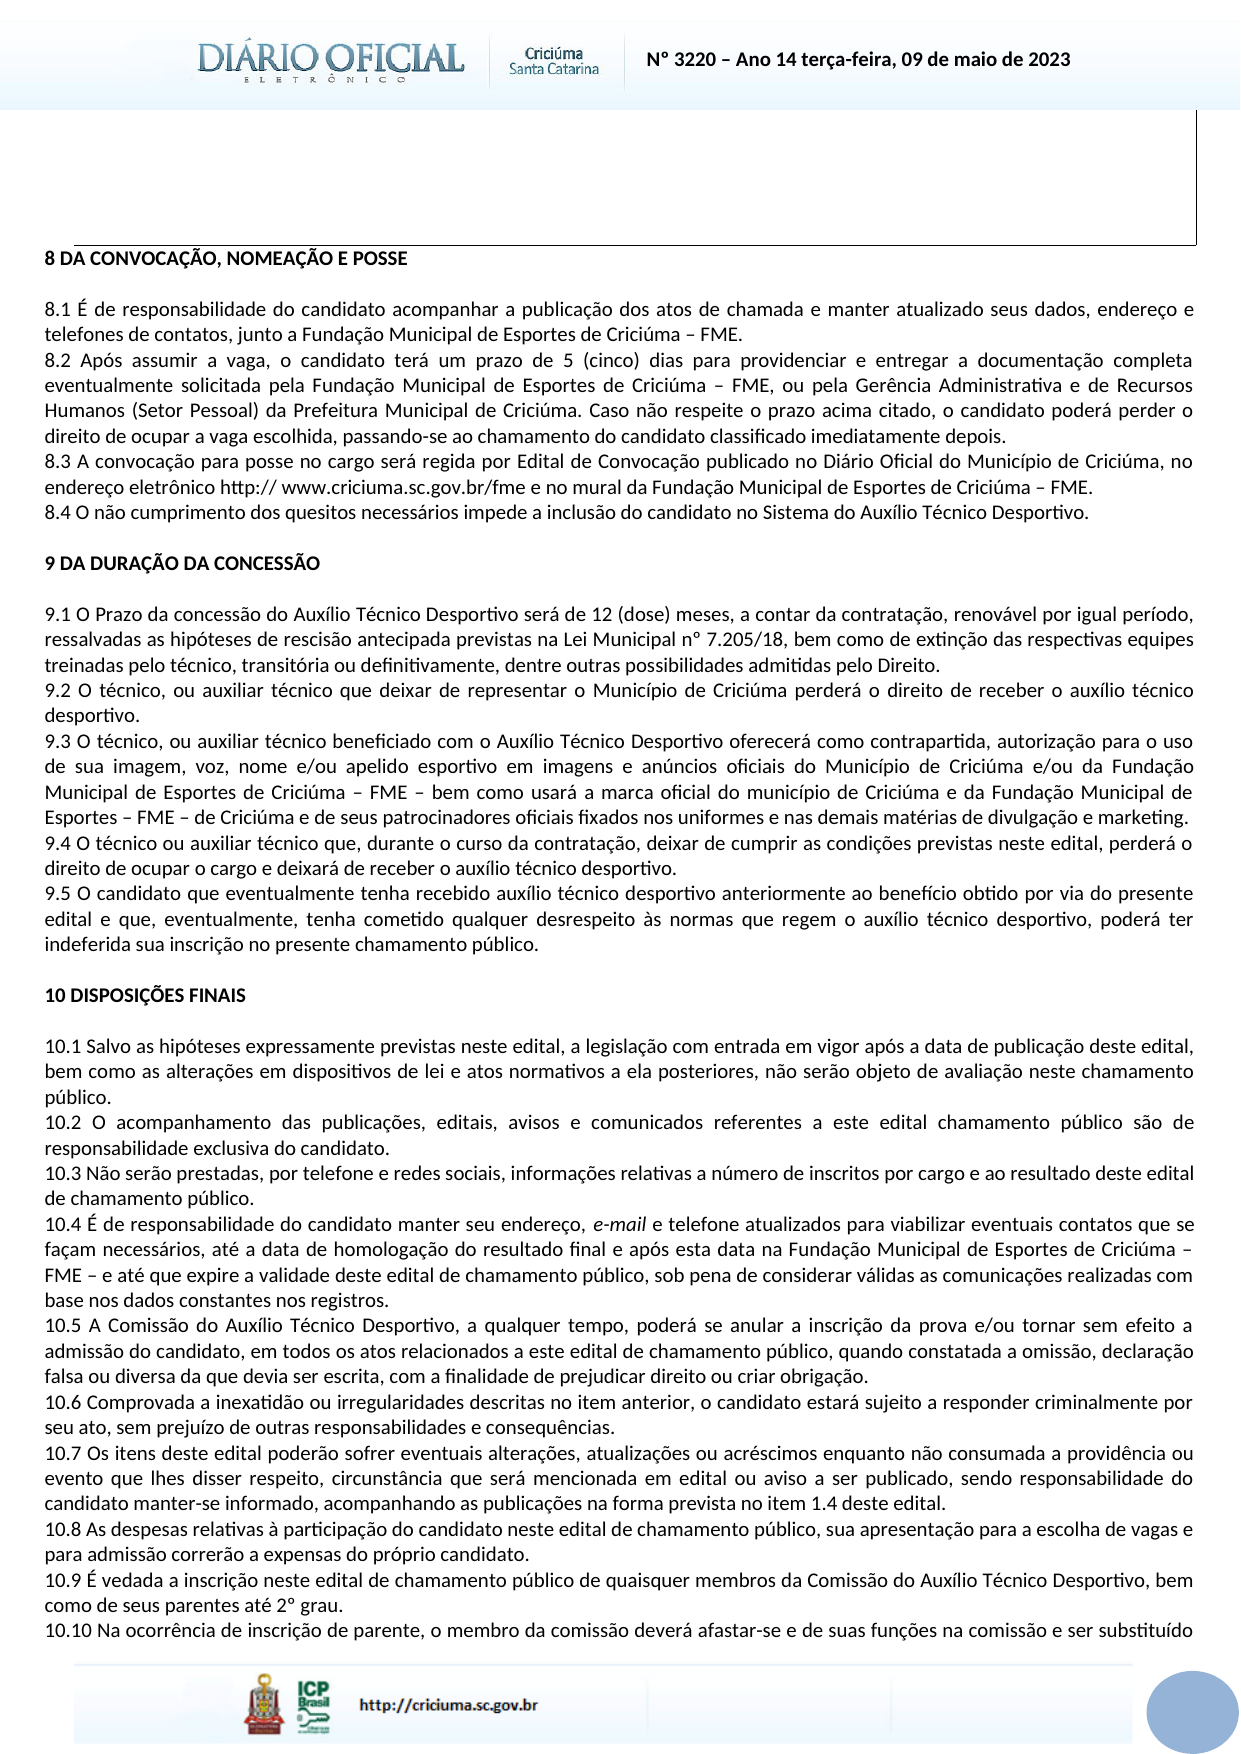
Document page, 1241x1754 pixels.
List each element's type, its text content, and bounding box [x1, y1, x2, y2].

text 10.7 Os itens deste edital poderão sofrer eventuais alterações, atualizações ou acréscimos enquanto não consumada a providência ou evento que lhes disser respeito, circunstância que será mencionada em edital ou aviso a ser publicado, sendo responsabilidade do candidato manter-se informado, acompanhando as publicações na forma prevista no item 1.4 deste edital. [44, 1440, 1196, 1516]
text 10.1 Salvo as hipóteses expressamente previstas neste edital, a legislação com entrada em vigor após a data de publicação deste edital, bem como as alterações em dispositivos de lei e atos normativos a ela posteriores, não serão objeto de avaliação neste chamamento público. [44, 1033, 1196, 1109]
text 9.5 O candidato que eventualmente tenha recebido auxílio técnico desportivo anteriormente ao benefício obtido por via do presente edital e que, eventualmente, tenha cometido qualquer desrespeito às normas que regem o auxílio técnico desportivo, poderá ter indeferida sua inscrição no presente chamamento público. [44, 881, 1196, 957]
text 9 DA DURAÇÃO DA CONCESSÃO [44, 550, 1196, 576]
text 9.3 O técnico, ou auxiliar técnico beneficiado com o Auxílio Técnico Desportivo oferecerá como contrapartida, autorização para o uso de sua imagem, voz, nome e/ou apelido esportivo em imagens e anúncios oficiais do Município de Criciúma e/ou da Fundação Municipal de Esportes de Criciúma – FME – bem como usará a marca oficial do município de Criciúma e da Fundação Municipal de Esportes – FME – de Criciúma e de seus patrocinadores oficiais fixados nos uniformes e nas demais matérias de divulgação e marketing. [44, 728, 1196, 830]
text 9.1 O Prazo da concessão do Auxílio Técnico Desportivo será de 12 (dose) meses, a contar da contratação, renovável por igual período, ressalvadas as hipóteses de rescisão antecipada previstas na Lei Municipal nº 7.205/18, bem como de extinção das respectivas equipes treinadas pelo técnico, transitória ou definitivamente, dentre outras possibilidades admitidas pelo Direito. [44, 601, 1196, 677]
text 10.2 O acompanhamento das publicações, editais, avisos e comunicados referentes a este edital chamamento público são de responsabilidade exclusiva do candidato. [44, 1109, 1196, 1160]
text 8.1 É de responsabilidade do candidato acompanhar a publicação dos atos de chamada e manter atualizado seus dados, endereço e telefones de contatos, junto a Fundação Municipal de Esportes de Criciúma – FME. [44, 296, 1196, 347]
text 10.3 Não serão prestadas, por telefone e redes sociais, informações relativas a número de inscritos por cargo e ao resultado deste edital de chamamento público. [44, 1160, 1196, 1211]
text 10.6 Comprovada a inexatidão ou irregularidades descritas no item anterior, o candidato estará sujeito a responder criminalmente por seu ato, sem prejuízo de outras responsabilidades e consequências. [44, 1389, 1196, 1440]
text 10.9 É vedada a inscrição neste edital de chamamento público de quaisquer membros da Comissão do Auxílio Técnico Desportivo, bem como de seus parentes até 2º grau. [44, 1567, 1196, 1618]
text 8.3 A convocação para posse no cargo será regida por Edital de Convocação publicado no Diário Oficial do Município de Criciúma, no endereço eletrônico http:// www.criciuma.sc.gov.br/fme e no mural da Fundação Municipal de Esportes de Criciúma – FME. [44, 448, 1196, 499]
text 10.5 A Comissão do Auxílio Técnico Desportivo, a qualquer tempo, poderá se anular a inscrição da prova e/ou tornar sem efeito a admissão do candidato, em todos os atos relacionados a este edital de chamamento público, quando constatada a omissão, declaração falsa ou diversa da que devia ser escrita, com a finalidade de prejudicar direito ou criar obrigação. [44, 1313, 1196, 1389]
text 8.2 Após assumir a vaga, o candidato terá um prazo de 5 (cinco) dias para providenciar e entregar a documentação completa eventualmente solicitada pela Fundação Municipal de Esportes de Criciúma – FME, ou pela Gerência Administrativa e de Recursos Humanos (Setor Pessoal) da Prefeitura Municipal de Criciúma. Caso não respeite o prazo acima citado, o candidato poderá perder o direito de ocupar a vaga escolhida, passando-se ao chamamento do candidato classificado imediatamente depois. [44, 347, 1196, 448]
text 9.4 O técnico ou auxiliar técnico que, durante o curso da contratação, deixar de cumprir as condições previstas neste edital, perderá o direito de ocupar o cargo e deixará de receber o auxílio técnico desportivo. [44, 830, 1196, 881]
text 8 DA CONVOCAÇÃO, NOMEAÇÃO E POSSE [44, 245, 1196, 271]
text 10.4 É de responsabilidade do candidato manter seu endereço, e-mail e telefone atualizados para viabilizar eventuais contatos que se façam necessários, até a data de homologação do resultado final e após esta data na Fundação Municipal de Esportes de Criciúma – FME – e até que expire a validade deste edital de chamamento público, sob pena de considerar válidas as comunicações realizadas com base nos dados constantes nos registros. [44, 1211, 1196, 1313]
text 9.2 O técnico, ou auxiliar técnico que deixar de representar o Município de Criciúma perderá o direito de receber o auxílio técnico desportivo. [44, 677, 1196, 728]
text 8.4 O não cumprimento dos quesitos necessários impede a inclusão do candidato no Sistema do Auxílio Técnico Desportivo. [44, 499, 1196, 525]
text 10.10 Na ocorrência de inscrição de parente, o membro da comissão deverá afastar-se e de suas funções na comissão e ser substituído [44, 1618, 1196, 1643]
text 10 DISPOSIÇÕES FINAIS [44, 982, 1196, 1008]
text 10.8 As despesas relativas à participação do candidato neste edital de chamamento público, sua apresentação para a escolha de vagas e para admissão correrão a expensas do próprio candidato. [44, 1516, 1196, 1567]
